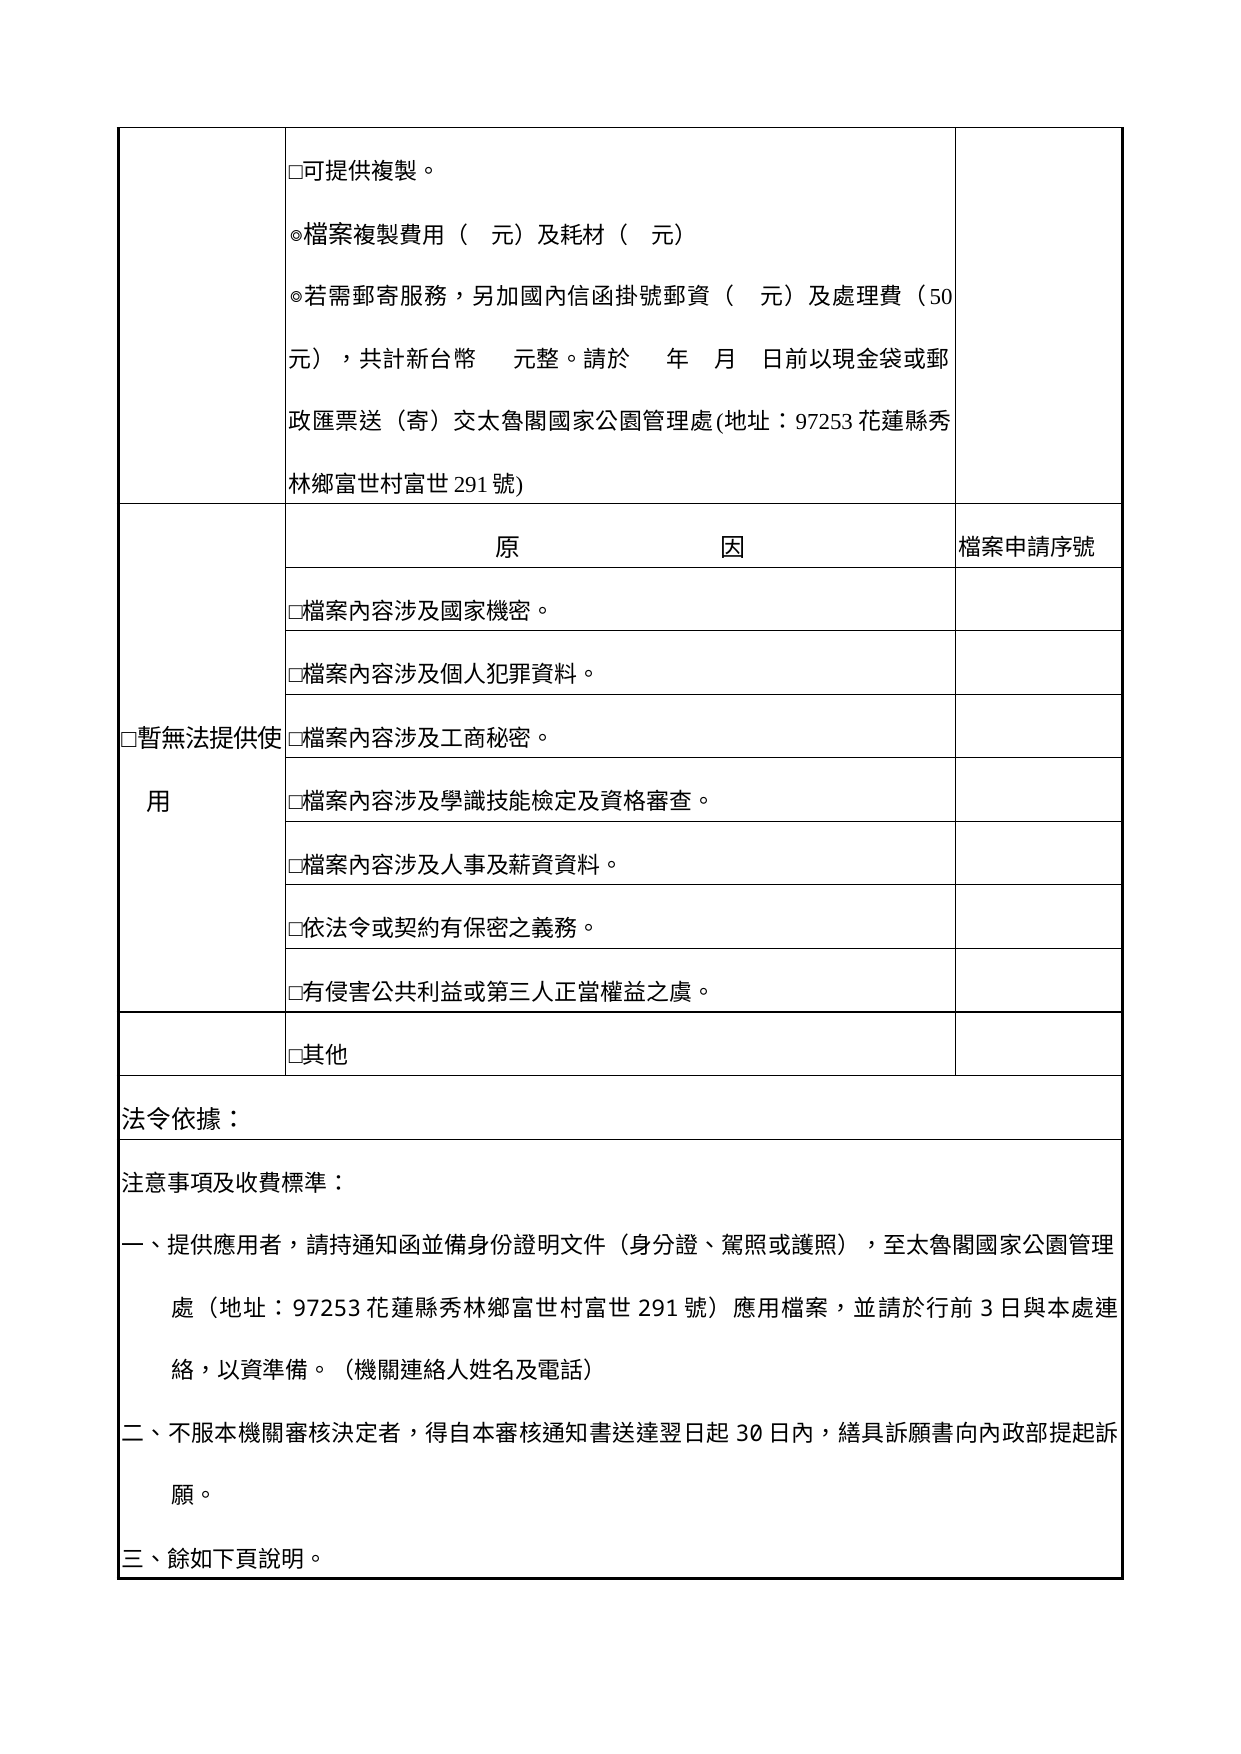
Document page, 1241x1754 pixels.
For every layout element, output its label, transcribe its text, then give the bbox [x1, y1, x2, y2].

table_cell [956, 128, 1121, 503]
table_cell □可提供複製。 ◎檔案複製費用（ 元）及耗材（ 元） ◎若需郵寄服務，另加國內信函掛號郵資（ 元）及處理費（50元），共計新台幣 元整。請於 年 月 日前以現金袋或郵政匯票送（寄）交太魯閣國家公園管理處(地址：97253花蓮縣秀林鄉富世村富世291號) [286, 128, 955, 503]
table_cell [956, 822, 1121, 884]
table_cell □暫無法提供使用 [120, 504, 285, 1011]
table_cell □檔案內容涉及國家機密。 [286, 568, 955, 630]
table_cell 原 因 [286, 504, 955, 567]
table_cell □檔案內容涉及個人犯罪資料。 [286, 631, 955, 694]
table_cell 法令依據： [120, 1076, 1121, 1138]
table_cell [120, 128, 285, 503]
table_cell [956, 568, 1121, 630]
table_cell [956, 631, 1121, 694]
table_cell [956, 949, 1121, 1011]
table_cell 檔案申請序號 [956, 504, 1121, 567]
table_cell □檔案內容涉及工商秘密。 [286, 695, 955, 757]
table_cell □有侵害公共利益或第三人正當權益之虞。 [286, 949, 955, 1011]
table_cell [120, 1013, 285, 1075]
table_cell 注意事項及收費標準： 一、提供應用者，請持通知函並備身份證明文件（身分證、駕照或護照），至太魯閣國家公園管理處（地址：97253花蓮縣秀林鄉富世村富世291號）應用檔案，並請於行前3日與本處連絡，以資準備。（機關連絡人姓名及電話） 二、不服本機關審核決定者，得自本審核通知書送達翌日起30日內，繕具訴願書向內政部提起訴願。 三、餘如下頁說明。 [120, 1140, 1121, 1577]
table_cell □檔案內容涉及學識技能檢定及資格審查。 [286, 758, 955, 821]
table_cell [956, 885, 1121, 948]
table_cell [956, 1013, 1121, 1075]
table_cell □其他 [286, 1013, 955, 1075]
table_cell □依法令或契約有保密之義務。 [286, 885, 955, 948]
table_cell [956, 758, 1121, 821]
table_cell □檔案內容涉及人事及薪資資料。 [286, 822, 955, 884]
table_cell [956, 695, 1121, 757]
